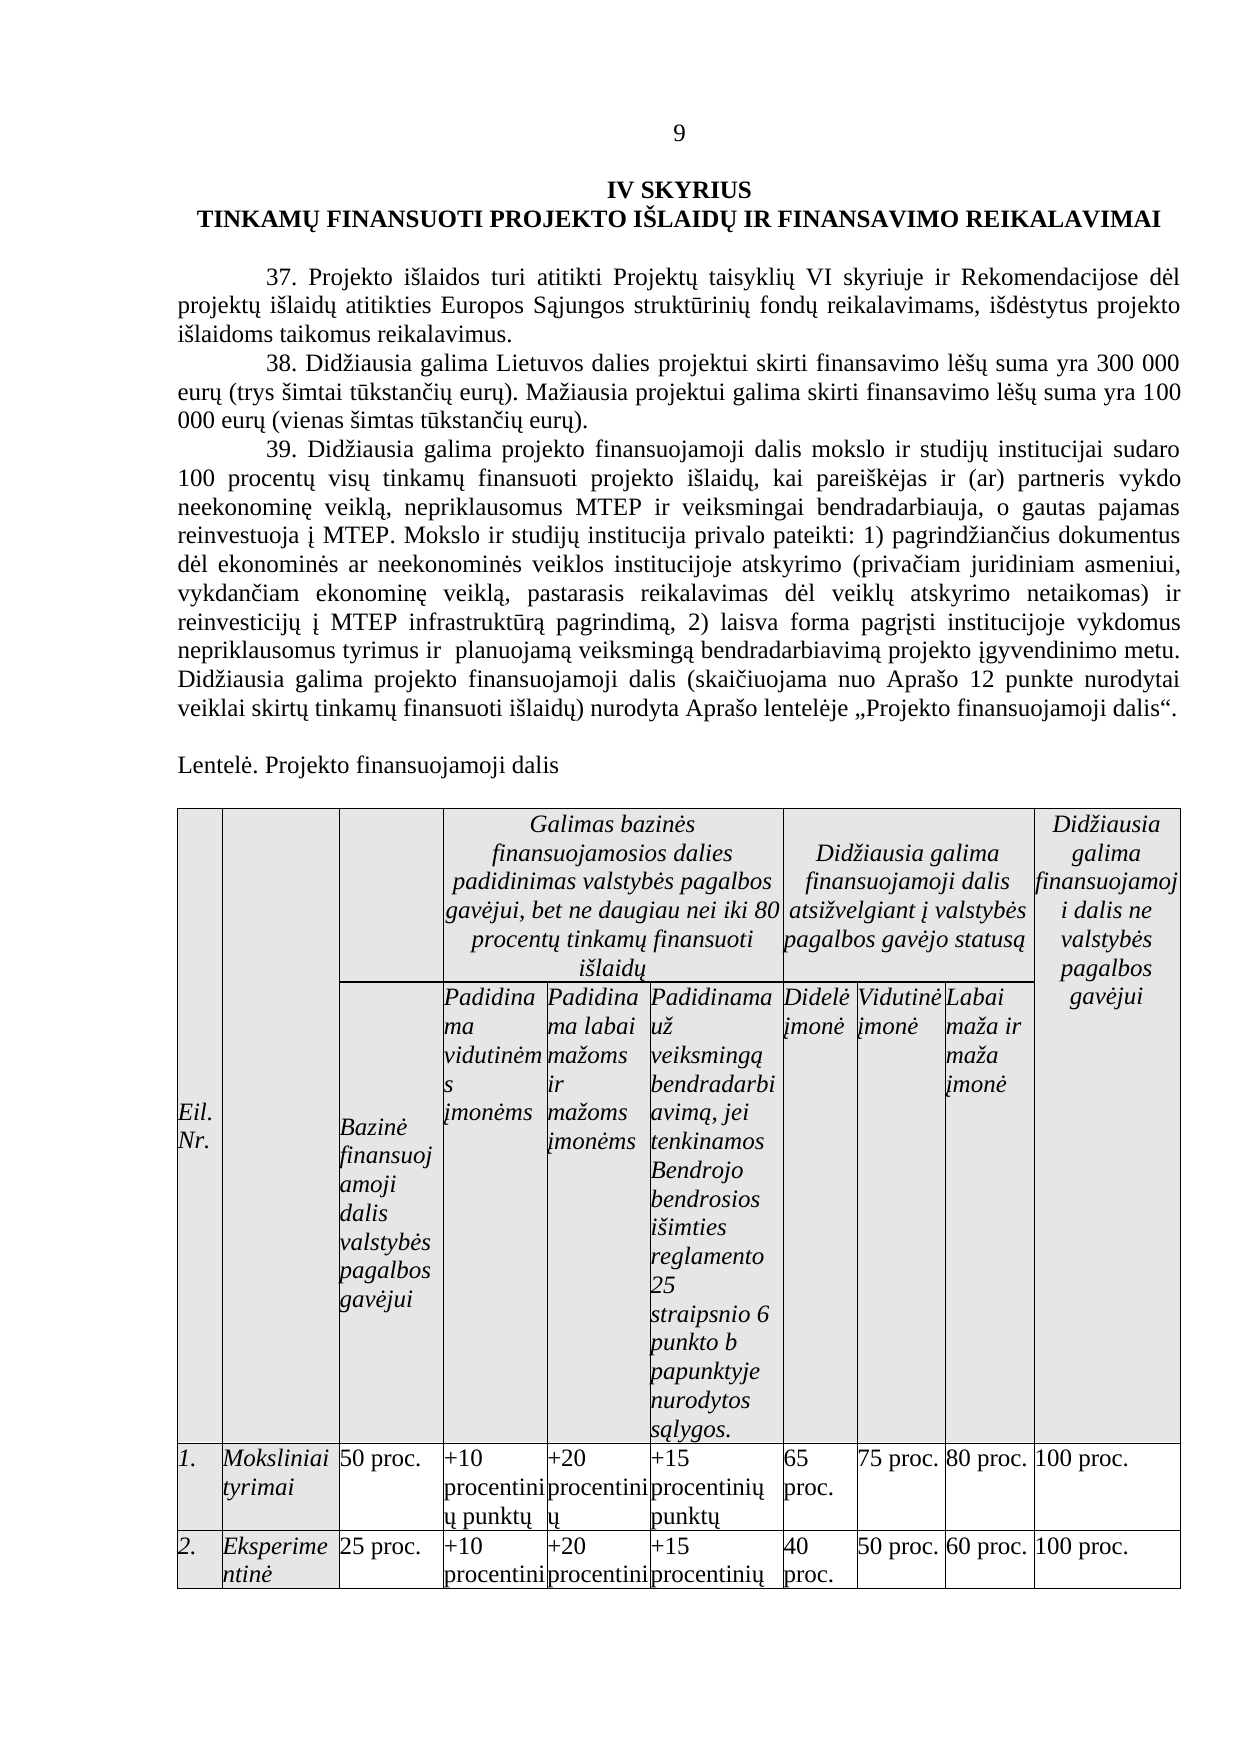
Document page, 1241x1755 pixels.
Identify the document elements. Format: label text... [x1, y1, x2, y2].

table_header [340, 809, 443, 981]
table_cell Padidinama už veiksmingą bendradarbiavimą, jei tenkinamos Bendrojo bendrosios išimties reglamento 25 straipsnio 6 punkto b papunktyje nurodytos sąlygos. [651, 983, 783, 1442]
table_cell Padidinama vidutinėms įmonėms [444, 983, 547, 1442]
table_cell +10 procentinių punktų [444, 1444, 547, 1530]
table_cell +10 procentini [444, 1531, 547, 1588]
table_cell 40 proc. [784, 1531, 857, 1588]
table_cell 50 proc. [340, 1444, 443, 1530]
table_cell Eksperimentinė [223, 1531, 339, 1588]
table_cell +20 procentinių [548, 1444, 650, 1530]
table_cell +15 procentinių punktų [651, 1444, 783, 1530]
text TINKAMŲ FINANSUOTI PROJEKTO IŠLAIDŲ IR FINANSAVIMO REIKALAVIMAI [177, 204, 1181, 233]
table_cell 2. [178, 1531, 222, 1588]
table_header [223, 809, 339, 1442]
table_cell Bazinė finansuojamoji dalis valstybės pagalbos gavėjui [340, 983, 443, 1442]
table_cell 1. [178, 1444, 222, 1530]
text 38. Didžiausia galima Lietuvos dalies projektui skirti finansavimo lėšų suma yra 300 000 eurų (trys šimtai tūkstančių eurų). Mažiausia projektui galima skirti finansavimo lėšų suma yra 100 000 eurų (vienas šimtas tūkstančių eurų). [177, 348, 1181, 434]
table_cell 25 proc. [340, 1531, 443, 1588]
table_cell 65 proc. [784, 1444, 857, 1530]
text IV SKYRIUS [177, 175, 1181, 204]
table_header Eil. Nr. [178, 809, 222, 1442]
table_cell 80 proc. [946, 1444, 1034, 1530]
table_cell +15 procentinių [651, 1531, 783, 1588]
table_cell +20 procentini [548, 1531, 650, 1588]
table_cell Vidutinė įmonė [858, 983, 945, 1442]
table_cell Padidinama labai mažoms ir mažoms įmonėms [548, 983, 650, 1442]
text 37. Projekto išlaidos turi atitikti Projektų taisyklių VI skyriuje ir Rekomendacijose dėl projektų išlaidų atitikties Europos Sąjungos struktūrinių fondų reikalavimams, išdėstytus projekto išlaidoms taikomus reikalavimus. [177, 262, 1181, 348]
table_cell Didelė įmonė [784, 983, 857, 1442]
table_cell Moksliniai tyrimai [223, 1444, 339, 1530]
text Lentelė. Projekto finansuojamoji dalis [177, 750, 1181, 779]
table_cell 50 proc. [858, 1531, 945, 1588]
table_cell 100 proc. [1035, 1444, 1180, 1530]
table_cell 75 proc. [858, 1444, 945, 1530]
text 39. Didžiausia galima projekto finansuojamoji dalis mokslo ir studijų institucijai sudaro 100 procentų visų tinkamų finansuoti projekto išlaidų, kai pareiškėjas ir (ar) partneris vykdo neekonominę veiklą, nepriklausomus MTEP ir veiksmingai bendradarbiauja, o gautas pajamas reinvestuoja į MTEP. Mokslo ir studijų institucija privalo pateikti: 1) pagrindžiančius dokumentus dėl ekonominės ar neekonominės veiklos institucijoje atskyrimo (privačiam juridiniam asmeniui, vykdančiam ekonominę veiklą, pastarasis reikalavimas dėl veiklų atskyrimo netaikomas) ir reinvesticijų į MTEP infrastruktūrą pagrindimą, 2) laisva forma pagrįsti institucijoje vykdomus nepriklausomus tyrimus ir planuojamą veiksmingą bendradarbiavimą projekto įgyvendinimo metu. Didžiausia galima projekto finansuojamoji dalis (skaičiuojama nuo Aprašo 12 punkte nurodytai veiklai skirtų tinkamų finansuoti išlaidų) nurodyta Aprašo lentelėje „Projekto finansuojamoji dalis“. [177, 434, 1181, 722]
table_header Didžiausia galima finansuojamoji dalis atsižvelgiant į valstybės pagalbos gavėjo statusą [784, 809, 1034, 981]
table_cell 60 proc. [946, 1531, 1034, 1588]
table_cell Labai maža ir maža įmonė [946, 983, 1034, 1442]
table_cell 100 proc. [1035, 1531, 1180, 1588]
table_header Galimas bazinės finansuojamosios dalies padidinimas valstybės pagalbos gavėjui, bet ne daugiau nei iki 80 procentų tinkamų finansuoti išlaidų [444, 809, 783, 981]
table_header Didžiausia galima finansuojamoji dalis ne valstybės pagalbos gavėjui [1035, 809, 1180, 1442]
